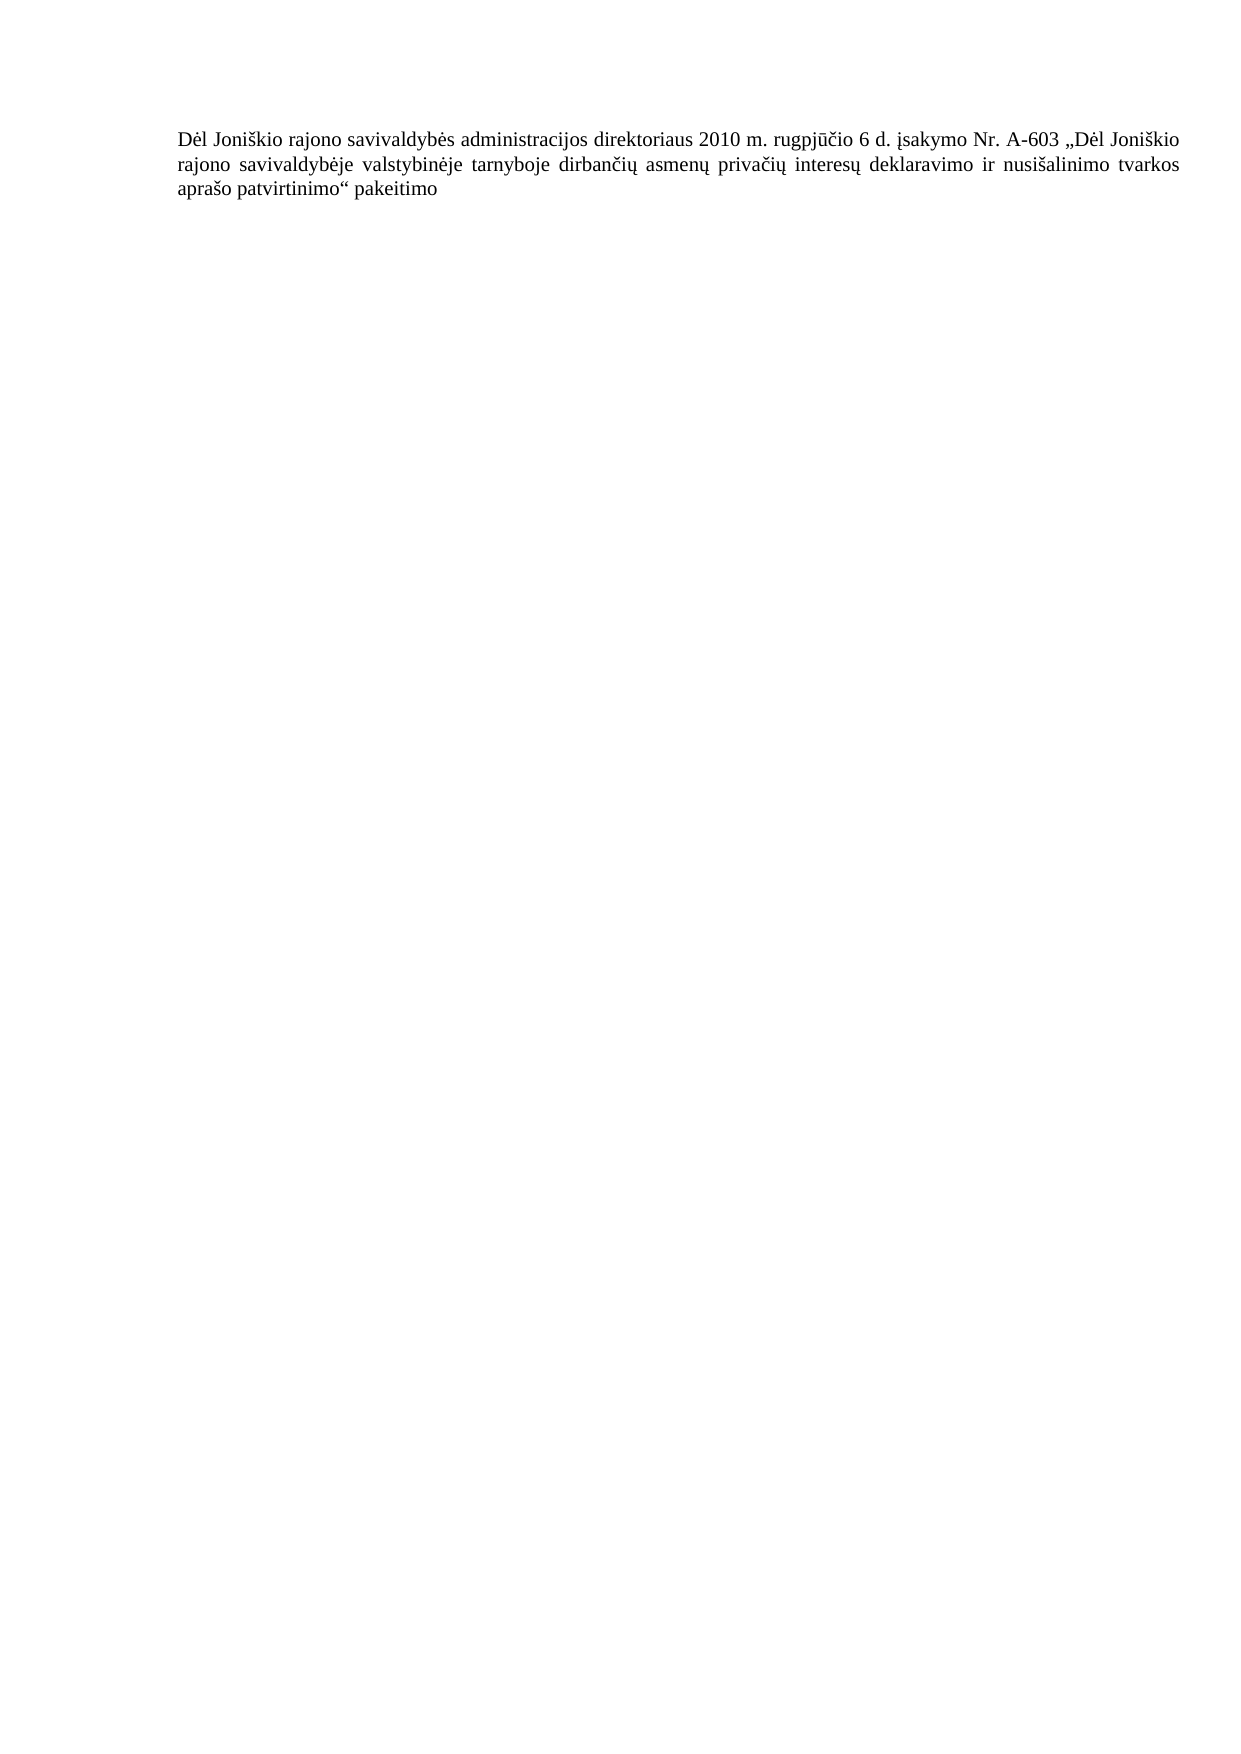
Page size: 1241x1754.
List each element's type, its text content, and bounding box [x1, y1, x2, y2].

text Dėl Joniškio rajono savivaldybės administracijos direktoriaus 2010 m. rugpjūčio 6 d. įsakymo Nr. A-603 „Dėl Joniškio rajono savivaldybėje valstybinėje tarnyboje dirbančių asmenų privačių interesų deklaravimo ir nusišalinimo tvarkos aprašo patvirtinimo“ pakeitimo [177, 127, 1181, 199]
